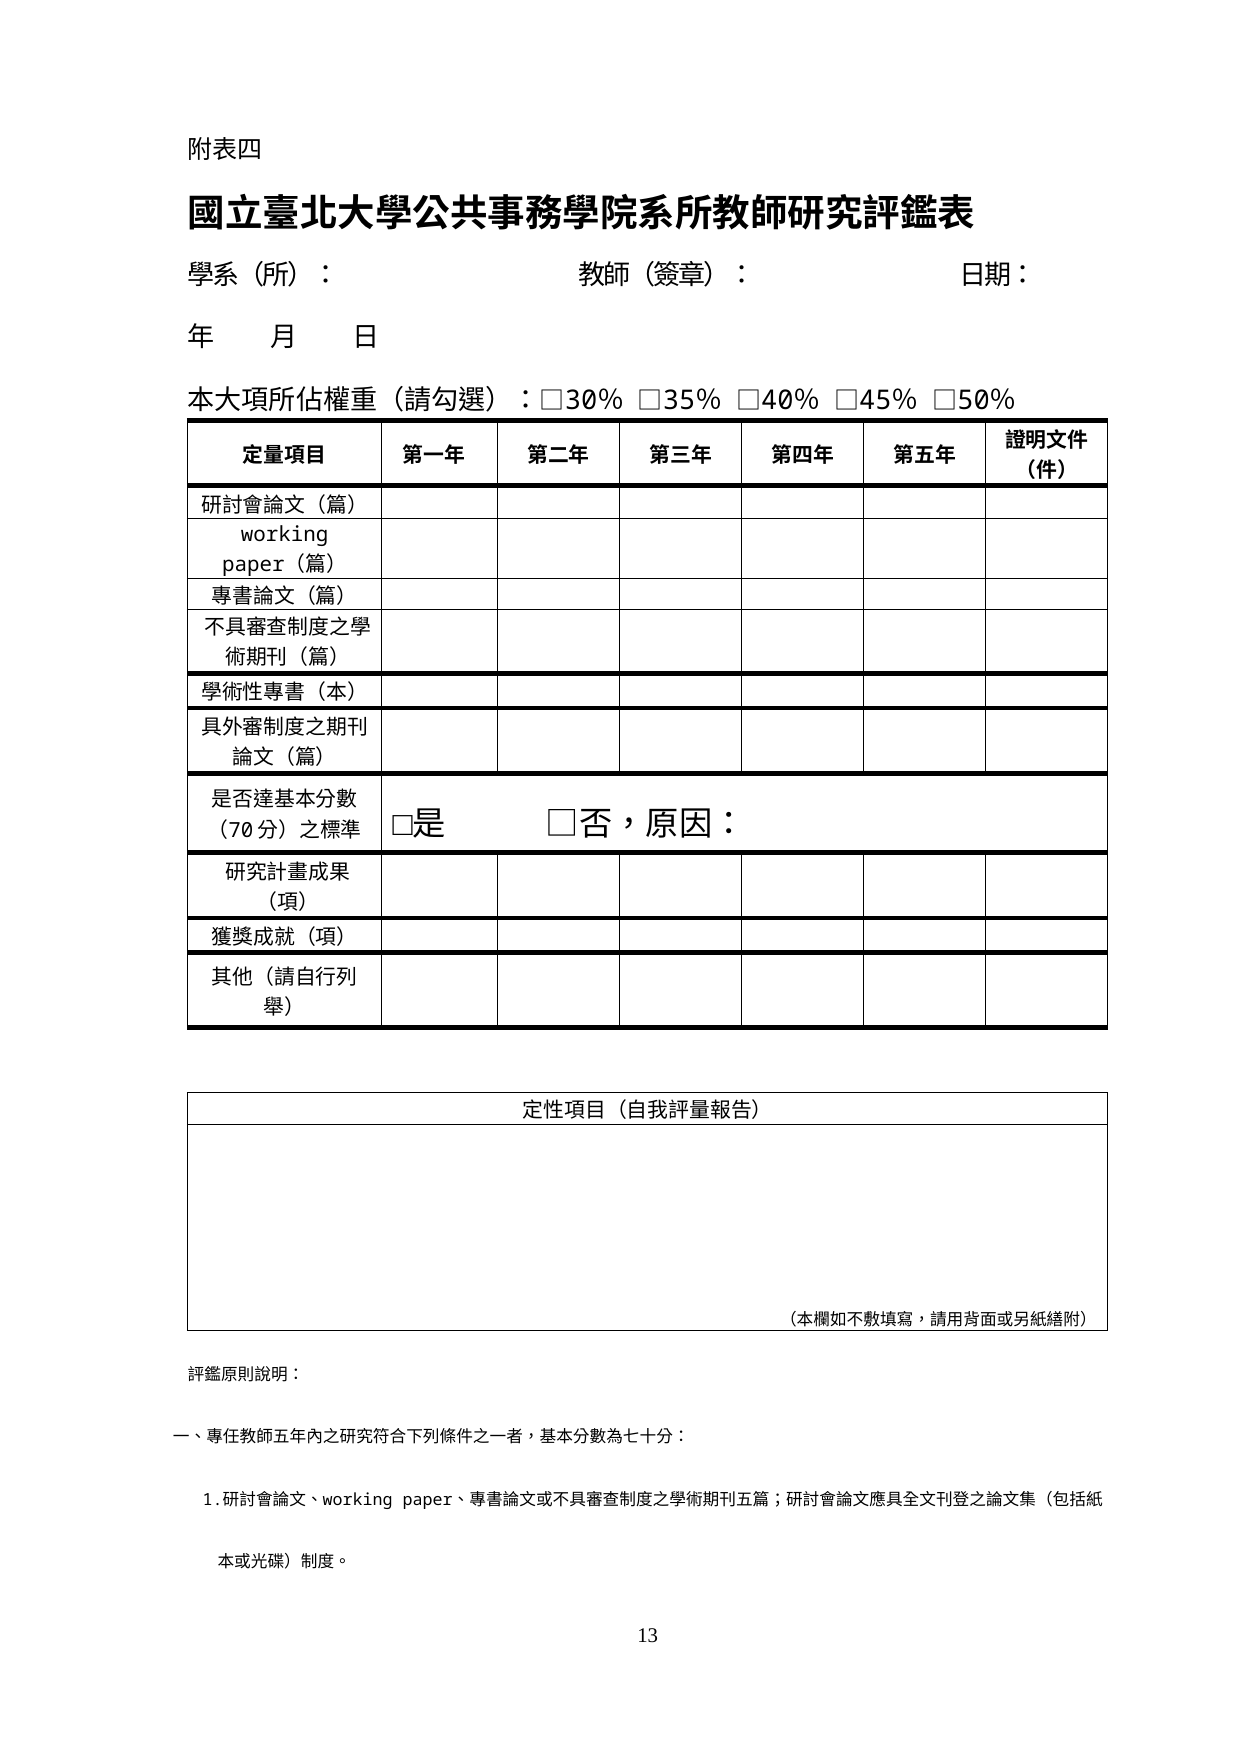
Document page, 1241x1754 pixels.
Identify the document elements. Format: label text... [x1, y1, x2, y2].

table_cell [498, 955, 619, 1025]
table_cell [742, 855, 863, 916]
table_cell [864, 920, 985, 950]
table_cell [864, 855, 985, 916]
table_cell [382, 710, 497, 771]
table_cell 研究計畫成果（項） [188, 855, 381, 916]
table_cell [986, 920, 1107, 950]
table_cell [986, 676, 1107, 706]
table_cell [986, 710, 1107, 771]
table_cell [864, 710, 985, 771]
table_header 定性項目（自我評量報告） [188, 1093, 1107, 1123]
table_cell 不具審查制度之學術期刊（篇） [188, 610, 381, 671]
table_cell [382, 610, 497, 671]
table_cell working paper（篇） [188, 519, 381, 578]
table_cell [986, 855, 1107, 916]
table_cell [620, 855, 741, 916]
table_cell [498, 676, 619, 706]
table_cell [986, 519, 1107, 578]
table_cell [742, 710, 863, 771]
table_cell [498, 710, 619, 771]
text 學系（所）： 教師（簽章）： 日期： 年 月 日 [188, 231, 1107, 356]
table_header 第二年 [498, 423, 619, 483]
table_cell 具外審制度之期刊論文（篇） [188, 710, 381, 771]
table_cell 專書論文（篇） [188, 579, 381, 609]
table_cell [620, 519, 741, 578]
text 國立臺北大學公共事務學院系所教師研究評鑑表 [187, 168, 1107, 231]
table_cell □是 □否，原因： [382, 776, 1107, 850]
table_header 第五年 [864, 423, 985, 483]
table_cell [382, 579, 497, 609]
table_cell [986, 579, 1107, 609]
table_cell [742, 519, 863, 578]
table_cell [864, 955, 985, 1025]
text 1.研討會論文、working paper、專書論文或不具審查制度之學術期刊五篇；研討會論文應具全文刊登之論文集（包括紙本或光碟）制度。 [202, 1456, 1107, 1581]
table_cell [620, 579, 741, 609]
table_cell 研討會論文（篇） [188, 488, 381, 518]
table_cell [864, 610, 985, 671]
table_cell [620, 610, 741, 671]
table_cell [742, 488, 863, 518]
table_cell [498, 610, 619, 671]
table_header 證明文件（件） [986, 423, 1107, 483]
table_cell [620, 920, 741, 950]
table_cell [742, 955, 863, 1025]
table_cell [620, 676, 741, 706]
table_cell [498, 920, 619, 950]
text 本大項所佔權重（請勾選）：□30％ □35％ □40％ □45％ □50％ [187, 356, 1107, 418]
table_cell [498, 488, 619, 518]
table_cell [382, 855, 497, 916]
table_cell [382, 488, 497, 518]
table_header 第四年 [742, 423, 863, 483]
table_header 第三年 [620, 423, 741, 483]
table_cell [620, 488, 741, 518]
table_cell [742, 610, 863, 671]
table_cell [864, 488, 985, 518]
table_cell [382, 920, 497, 950]
text 評鑑原則說明： [187, 1331, 1107, 1394]
table_cell [620, 710, 741, 771]
table_cell [382, 676, 497, 706]
text 一、專任教師五年內之研究符合下列條件之一者，基本分數為七十分： [173, 1394, 1107, 1456]
table_header 定量項目 [188, 423, 381, 483]
table_cell [864, 519, 985, 578]
table_cell 是否達基本分數（70分）之標準 [188, 776, 381, 850]
table_cell [986, 610, 1107, 671]
table_cell 其他（請自行列舉） [188, 955, 381, 1025]
table_cell [742, 920, 863, 950]
table_cell [864, 676, 985, 706]
text 附表四 [187, 106, 1107, 168]
table_cell [864, 579, 985, 609]
table_cell [742, 676, 863, 706]
table_cell [498, 855, 619, 916]
table_cell 獲獎成就（項） [188, 920, 381, 950]
table_cell [986, 955, 1107, 1025]
table_cell [986, 488, 1107, 518]
table_header 第一年 [382, 423, 497, 483]
table_cell [498, 519, 619, 578]
table_cell [742, 579, 863, 609]
table_cell [382, 519, 497, 578]
table_cell [382, 955, 497, 1025]
table_cell （本欄如不敷填寫，請用背面或另紙繕附） [188, 1125, 1107, 1330]
table_cell [498, 579, 619, 609]
table_cell 學術性專書（本） [188, 676, 381, 706]
table_cell [620, 955, 741, 1025]
